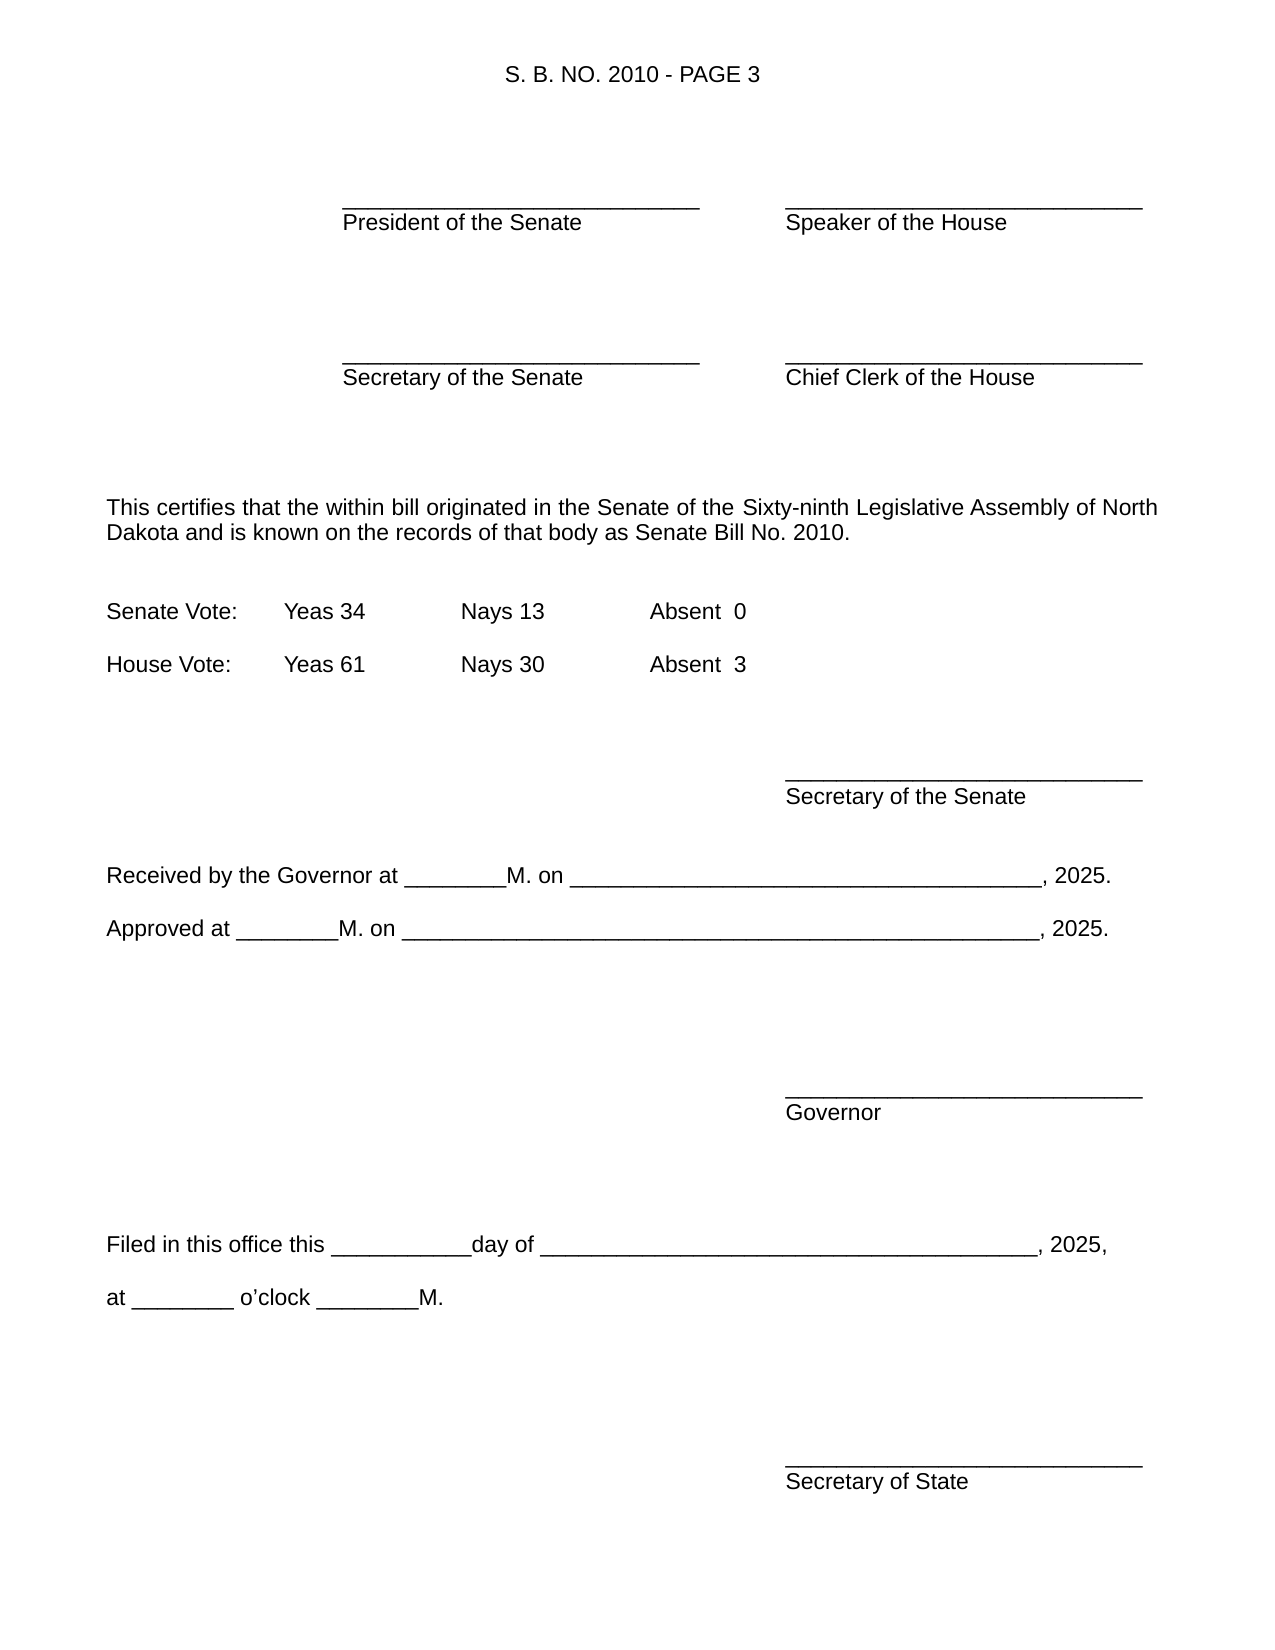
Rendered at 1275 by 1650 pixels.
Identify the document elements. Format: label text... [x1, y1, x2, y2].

text Secretary of the Senate [106, 783, 1158, 809]
text Filed in this office this ___________day of _______________________________________, 2025, [106, 1231, 1158, 1257]
text Received by the Governor at ________M. on _____________________________________, 2025. [106, 862, 1158, 888]
text Secretary of State [106, 1468, 1158, 1494]
text Approved at ________M. on __________________________________________________, 2025. [106, 914, 1158, 941]
text Secretary of the Senate Chief Clerk of the House [106, 366, 1158, 391]
text ____________________________ [106, 756, 1158, 783]
text President of the Senate Speaker of the House [106, 211, 1158, 236]
text ____________________________ [106, 1442, 1158, 1468]
text This certifies that the within bill originated in the Senate of the Sixty-ninth Legislative Assembly of North Dakota and is known on the records of that body as Senate Bill No. 2010. [106, 496, 1158, 546]
text ____________________________ [106, 1073, 1158, 1099]
text Senate Vote: Yeas 34 Nays 13 Absent 0 [106, 598, 1158, 625]
text at ________ o’clock ________M. [106, 1283, 1158, 1310]
text House Vote: Yeas 61 Nays 30 Absent 3 [106, 651, 1158, 677]
text ____________________________ ____________________________ [106, 341, 1158, 366]
text Governor [106, 1099, 1158, 1125]
text ____________________________ ____________________________ [106, 186, 1158, 211]
